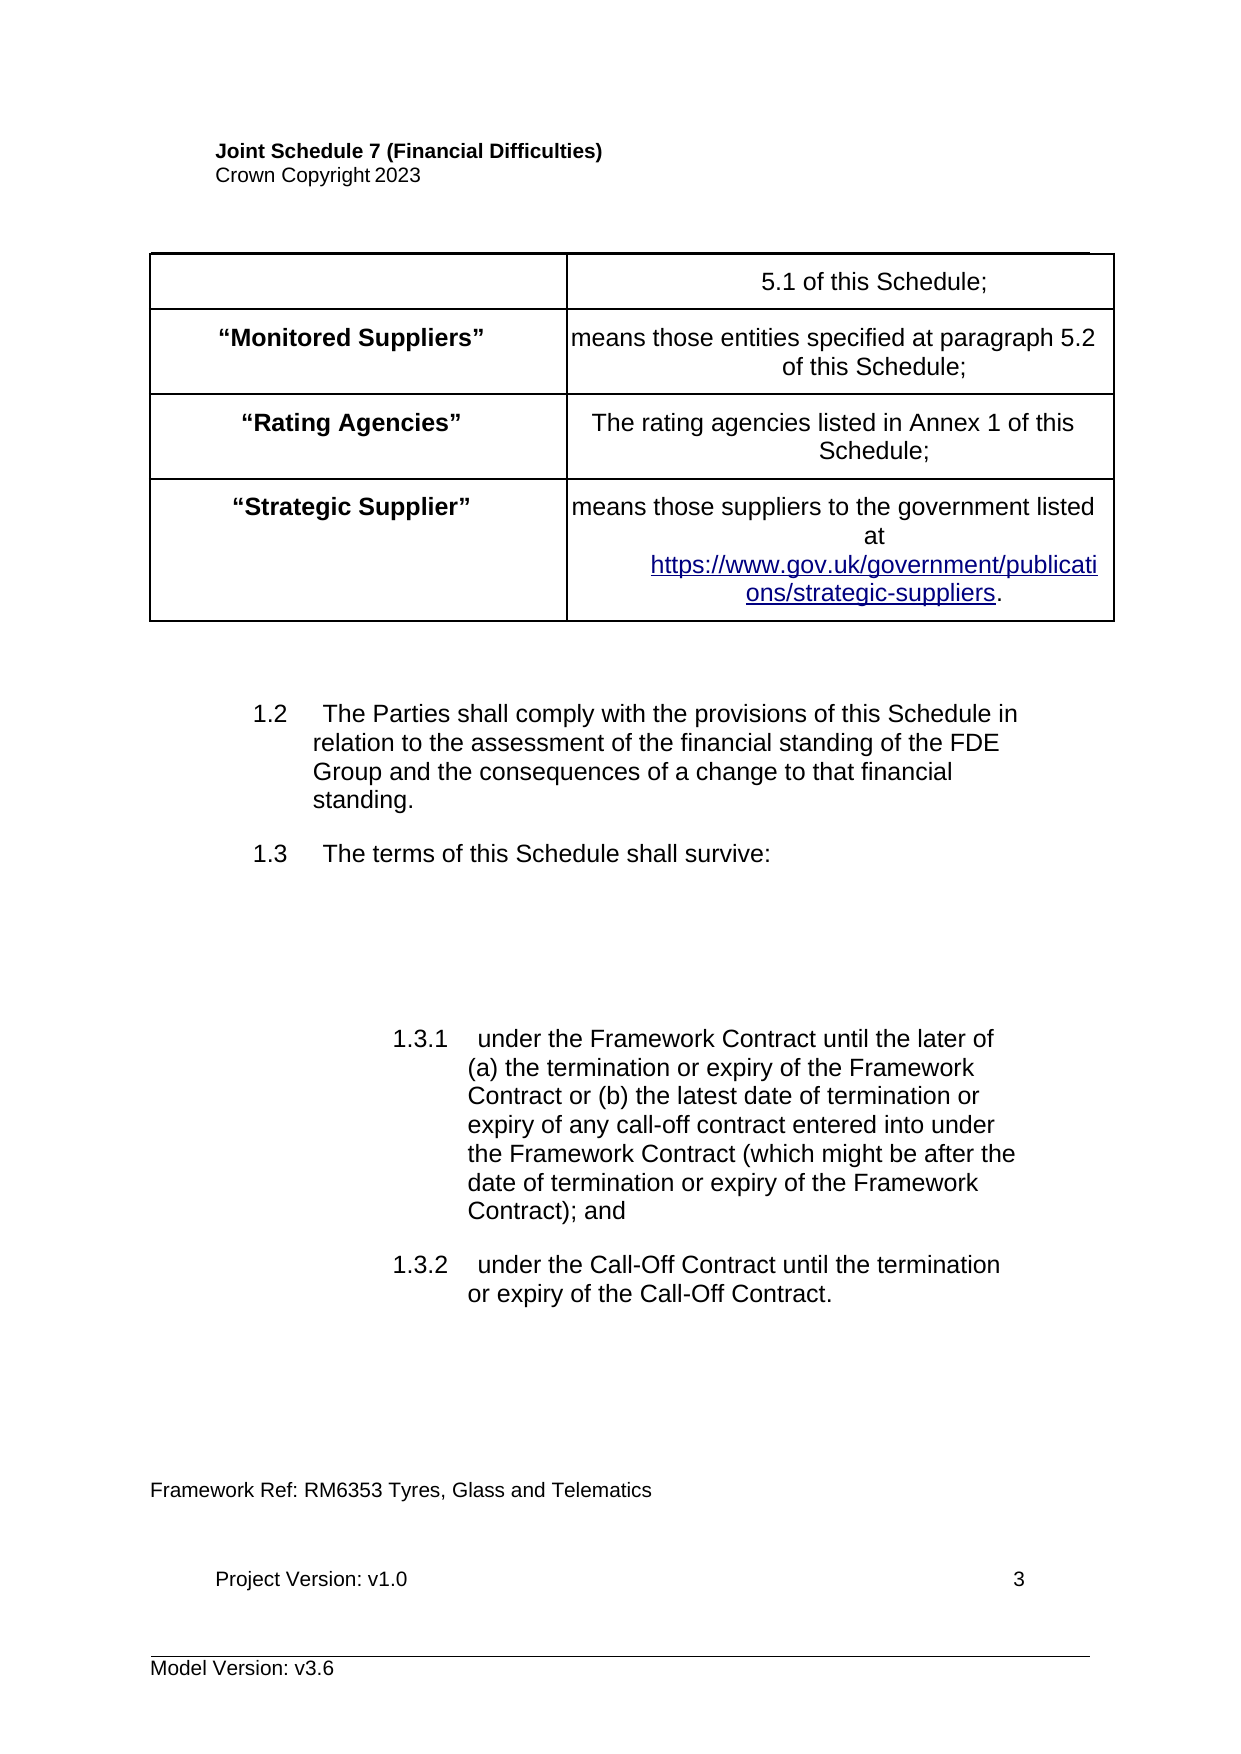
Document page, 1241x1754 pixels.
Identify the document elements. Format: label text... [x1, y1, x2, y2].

table_cell The rating agencies listed in Annex 1 of this Schedule; [568, 395, 1113, 477]
list under the Framework Contract until the later of (a) the termination or expiry of the Framework Contract or (b) the latest date of termination or expiry of any call-off contract entered into under the Framework Contract (which might be after the date of termination or expiry of the Framework Contract); and [328, 960, 1089, 1185]
table_cell “Rating Agencies” [151, 395, 566, 477]
table_cell means those entities specified at paragraph 5.2 of this Schedule; [568, 310, 1113, 393]
table_cell 5.1 of this Schedule; [568, 255, 1113, 308]
list The terms of this Schedule shall survive: [189, 774, 1089, 933]
table_cell “Monitored Suppliers” [151, 310, 566, 393]
table_cell “Strategic Supplier” [151, 480, 566, 619]
list under the Call-Off Contract until the termination or expiry of the Call-Off Contract. [328, 1185, 1089, 1372]
table_cell means those suppliers to the government listed at https://www.gov.uk/government/publications/strategic-suppliers. [568, 480, 1113, 619]
table_cell [151, 255, 566, 308]
list The Parties shall comply with the provisions of this Schedule in relation to the assessment of the financial standing of the FDE Group and the consequences of a change to that financial standing. [189, 635, 1089, 774]
